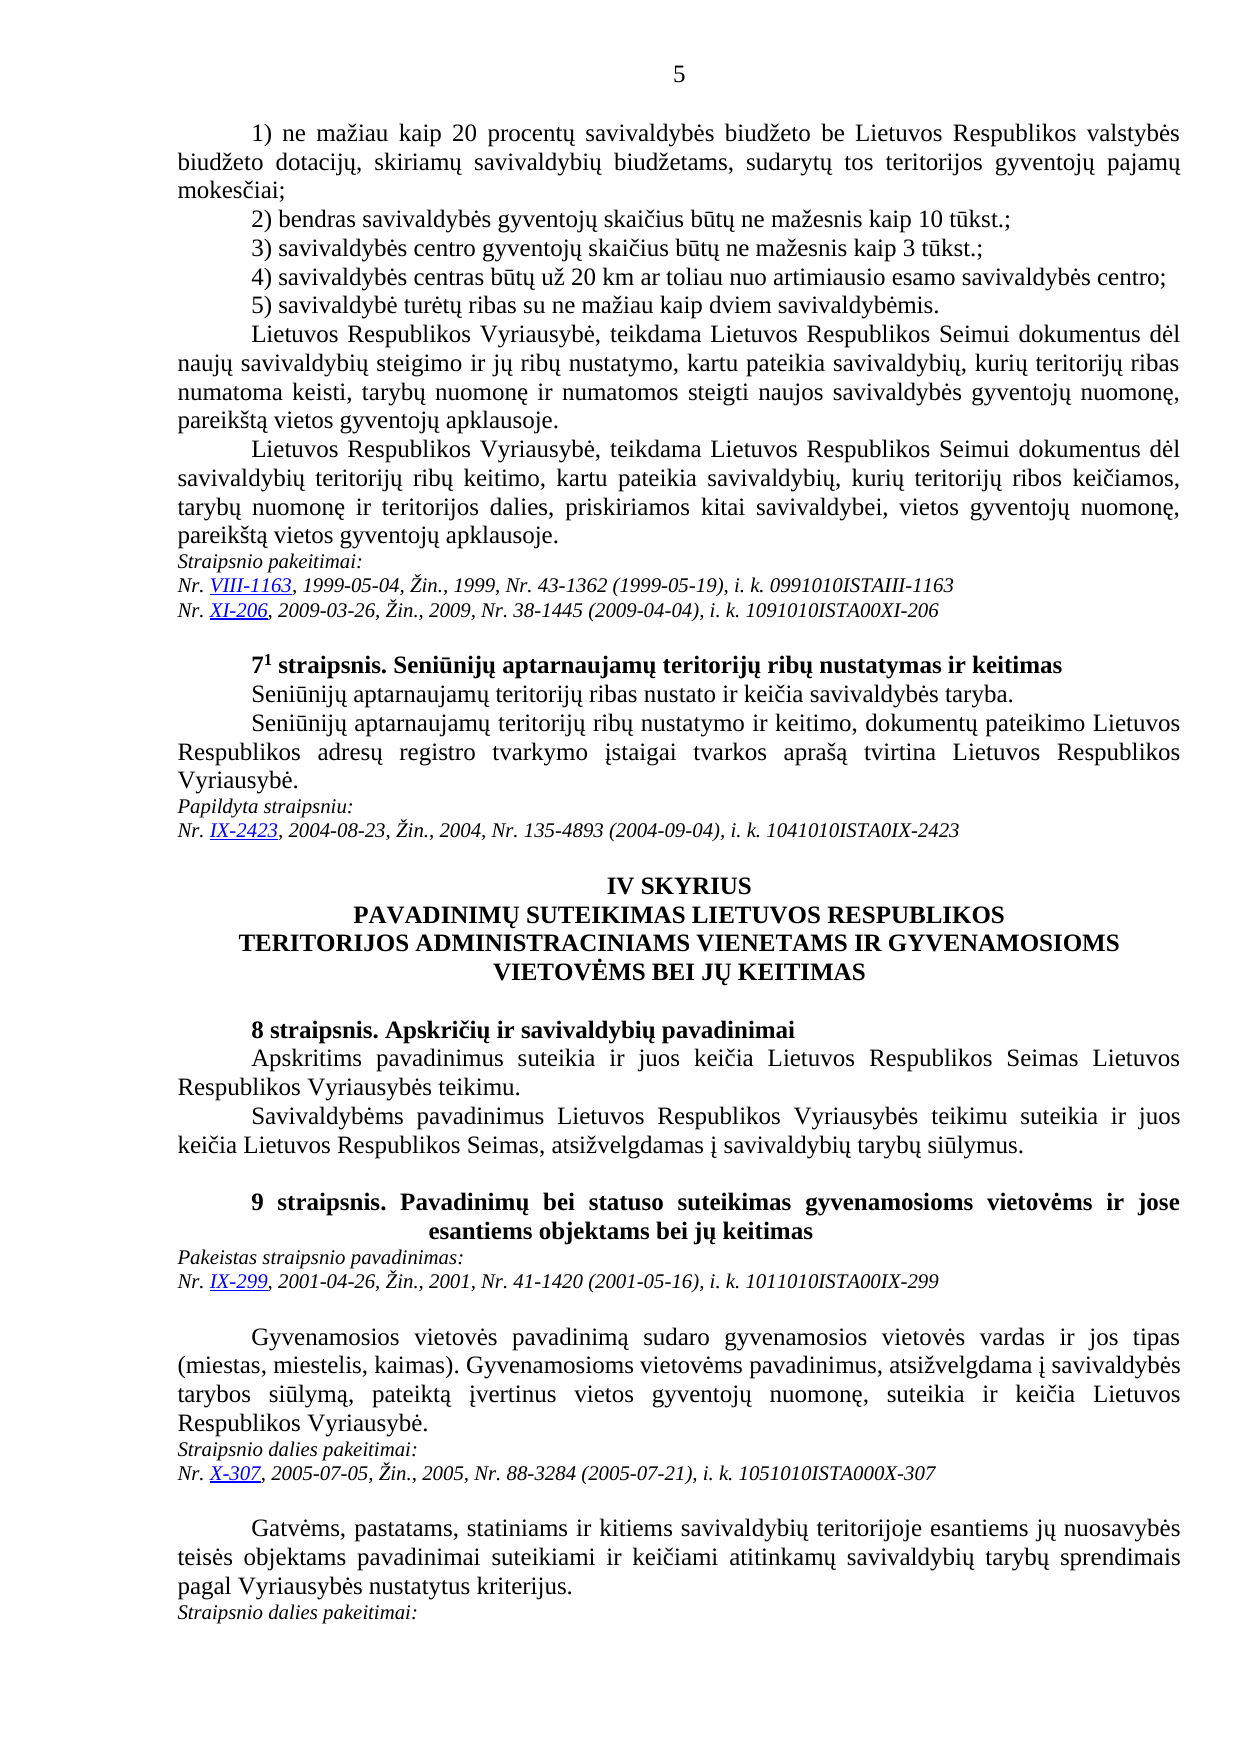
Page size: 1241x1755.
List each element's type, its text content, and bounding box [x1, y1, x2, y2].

text IV SKYRIUS [177, 871, 1181, 900]
text 1) ne mažiau kaip 20 procentų savivaldybės biudžeto be Lietuvos Respublikos valstybės biudžeto dotacijų, skiriamų savivaldybių biudžetams, sudarytų tos teritorijos gyventojų pajamų mokesčiai; [177, 118, 1181, 204]
text 9 straipsnis. Pavadinimų bei statuso suteikimas gyvenamosioms vietovėms ir jose esantiems objektams bei jų keitimas [251, 1187, 1181, 1245]
text 4) savivaldybės centras būtų už 20 km ar toliau nuo artimiausio esamo savivaldybės centro; [177, 262, 1181, 291]
text Savivaldybėms pavadinimus Lietuvos Respublikos Vyriausybės teikimu suteikia ir juos keičia Lietuvos Respublikos Seimas, atsižvelgdamas į savivaldybių tarybų siūlymus. [177, 1101, 1181, 1158]
text 71 straipsnis. Seniūnijų aptarnaujamų teritorijų ribų nustatymas ir keitimas [177, 650, 1181, 679]
text Seniūnijų aptarnaujamų teritorijų ribų nustatymo ir keitimo, dokumentų pateikimo Lietuvos Respublikos adresų registro tvarkymo įstaigai tvarkos aprašą tvirtina Lietuvos Respublikos Vyriausybė. [177, 708, 1181, 794]
text TERITORIJOS ADMINISTRACINIAMS VIENETAMS IR GYVENAMOSIOMS [177, 928, 1181, 957]
text Apskritims pavadinimus suteikia ir juos keičia Lietuvos Respublikos Seimas Lietuvos Respublikos Vyriausybės teikimu. [177, 1043, 1181, 1101]
text Seniūnijų aptarnaujamų teritorijų ribas nustato ir keičia savivaldybės taryba. [177, 679, 1181, 708]
text Lietuvos Respublikos Vyriausybė, teikdama Lietuvos Respublikos Seimui dokumentus dėl naujų savivaldybių steigimo ir jų ribų nustatymo, kartu pateikia savivaldybių, kurių teritorijų ribas numatoma keisti, tarybų nuomonę ir numatomos steigti naujos savivaldybės gyventojų nuomonę, pareikštą vietos gyventojų apklausoje. [177, 319, 1181, 434]
text Pakeistas straipsnio pavadinimas: [177, 1245, 1181, 1269]
text Straipsnio pakeitimai: [177, 549, 1181, 573]
text 3) savivaldybės centro gyventojų skaičius būtų ne mažesnis kaip 3 tūkst.; [177, 233, 1181, 262]
text 8 straipsnis. Apskričių ir savivaldybių pavadinimai [177, 1015, 1181, 1043]
text 5) savivaldybė turėtų ribas su ne mažiau kaip dviem savivaldybėmis. [177, 291, 1181, 319]
text Gatvėms, pastatams, statiniams ir kitiems savivaldybių teritorijoje esantiems jų nuosavybės teisės objektams pavadinimai suteikiami ir keičiami atitinkamų savivaldybių tarybų sprendimais pagal Vyriausybės nustatytus kriterijus. [177, 1513, 1181, 1600]
text Nr. VIII-1163, 1999-05-04, Žin., 1999, Nr. 43-1362 (1999-05-19), i. k. 0991010ISTAIII-1163 [177, 573, 1181, 597]
text 2) bendras savivaldybės gyventojų skaičius būtų ne mažesnis kaip 10 tūkst.; [177, 204, 1181, 233]
text Lietuvos Respublikos Vyriausybė, teikdama Lietuvos Respublikos Seimui dokumentus dėl savivaldybių teritorijų ribų keitimo, kartu pateikia savivaldybių, kurių teritorijų ribos keičiamos, tarybų nuomonę ir teritorijos dalies, priskiriamos kitai savivaldybei, vietos gyventojų nuomonę, pareikštą vietos gyventojų apklausoje. [177, 434, 1181, 549]
text PAVADINIMŲ SUTEIKIMAS LIETUVOS RESPUBLIKOS [177, 900, 1181, 928]
text Straipsnio dalies pakeitimai: [177, 1437, 1181, 1461]
text VIETOVĖMS BEI JŲ KEITIMAS [177, 957, 1181, 986]
text Straipsnio dalies pakeitimai: [177, 1600, 1181, 1624]
text Nr. IX-299, 2001-04-26, Žin., 2001, Nr. 41-1420 (2001-05-16), i. k. 1011010ISTA00IX-299 [177, 1269, 1181, 1293]
text Gyvenamosios vietovės pavadinimą sudaro gyvenamosios vietovės vardas ir jos tipas (miestas, miestelis, kaimas). Gyvenamosioms vietovėms pavadinimus, atsižvelgdama į savivaldybės tarybos siūlymą, pateiktą įvertinus vietos gyventojų nuomonę, suteikia ir keičia Lietuvos Respublikos Vyriausybė. [177, 1322, 1181, 1437]
text Nr. X-307, 2005-07-05, Žin., 2005, Nr. 88-3284 (2005-07-21), i. k. 1051010ISTA000X-307 [177, 1461, 1181, 1485]
text Nr. XI-206, 2009-03-26, Žin., 2009, Nr. 38-1445 (2009-04-04), i. k. 1091010ISTA00XI-206 [177, 597, 1181, 622]
text Nr. IX-2423, 2004-08-23, Žin., 2004, Nr. 135-4893 (2004-09-04), i. k. 1041010ISTA0IX-2423 [177, 818, 1181, 842]
text Papildyta straipsniu: [177, 794, 1181, 818]
